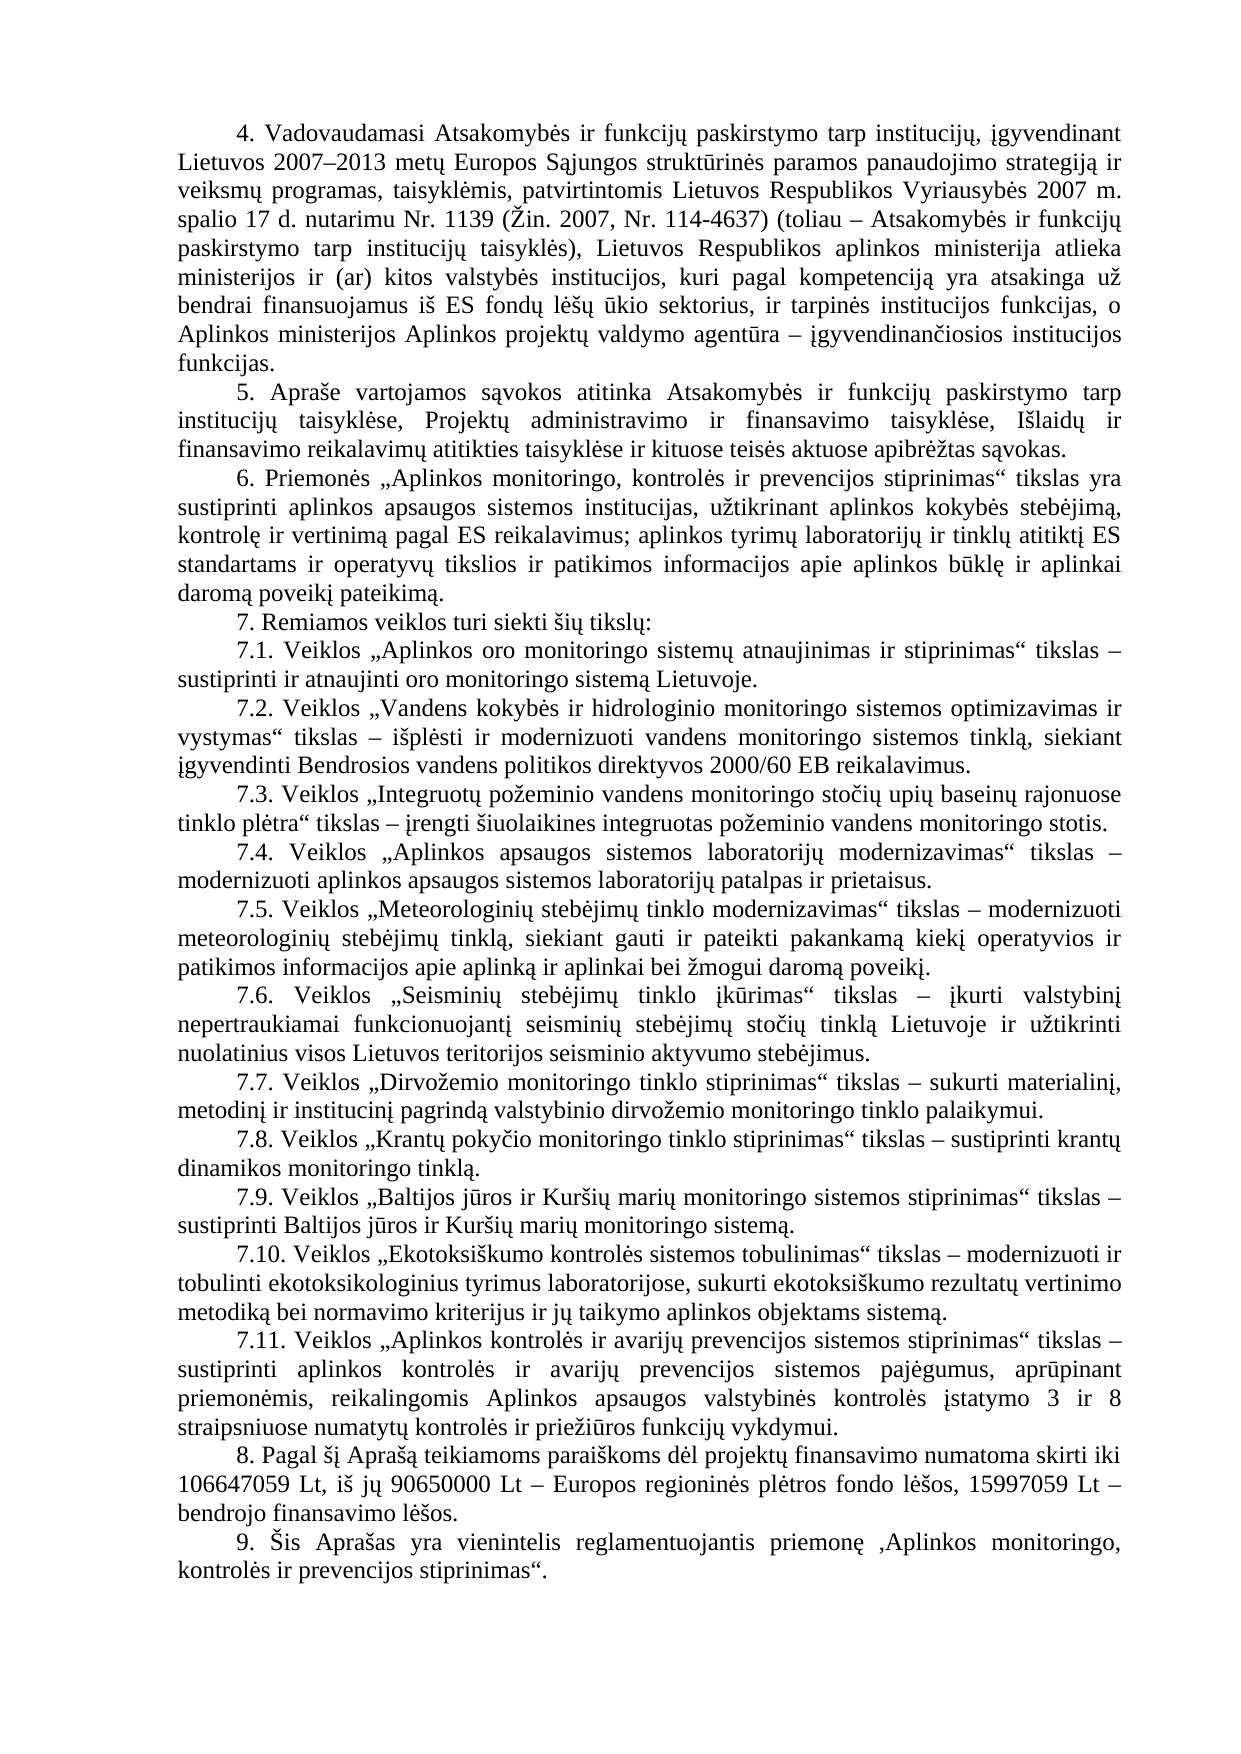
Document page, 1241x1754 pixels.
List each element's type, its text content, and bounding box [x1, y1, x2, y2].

text 7.7. Veiklos „Dirvožemio monitoringo tinklo stiprinimas“ tikslas – sukurti materialinį, metodinį ir institucinį pagrindą valstybinio dirvožemio monitoringo tinklo palaikymui. [177, 1067, 1122, 1124]
text 5. Apraše vartojamos sąvokos atitinka Atsakomybės ir funkcijų paskirstymo tarp institucijų taisyklėse, Projektų administravimo ir finansavimo taisyklėse, Išlaidų ir finansavimo reikalavimų atitikties taisyklėse ir kituose teisės aktuose apibrėžtas sąvokas. [177, 377, 1122, 463]
text 7.11. Veiklos „Aplinkos kontrolės ir avarijų prevencijos sistemos stiprinimas“ tikslas – sustiprinti aplinkos kontrolės ir avarijų prevencijos sistemos pajėgumus, aprūpinant priemonėmis, reikalingomis Aplinkos apsaugos valstybinės kontrolės įstatymo 3 ir 8 straipsniuose numatytų kontrolės ir priežiūros funkcijų vykdymui. [177, 1326, 1122, 1441]
text 6. Priemonės „Aplinkos monitoringo, kontrolės ir prevencijos stiprinimas“ tikslas yra sustiprinti aplinkos apsaugos sistemos institucijas, užtikrinant aplinkos kokybės stebėjimą, kontrolę ir vertinimą pagal ES reikalavimus; aplinkos tyrimų laboratorijų ir tinklų atitiktį ES standartams ir operatyvų tikslios ir patikimos informacijos apie aplinkos būklę ir aplinkai daromą poveikį pateikimą. [177, 463, 1122, 607]
text 7.5. Veiklos „Meteorologinių stebėjimų tinklo modernizavimas“ tikslas – modernizuoti meteorologinių stebėjimų tinklą, siekiant gauti ir pateikti pakankamą kiekį operatyvios ir patikimos informacijos apie aplinką ir aplinkai bei žmogui daromą poveikį. [177, 894, 1122, 981]
text 9. Šis Aprašas yra vienintelis reglamentuojantis priemonę ,Aplinkos monitoringo, kontrolės ir prevencijos stiprinimas“. [177, 1527, 1122, 1584]
text 4. Vadovaudamasi Atsakomybės ir funkcijų paskirstymo tarp institucijų, įgyvendinant Lietuvos 2007–2013 metų Europos Sąjungos struktūrinės paramos panaudojimo strategiją ir veiksmų programas, taisyklėmis, patvirtintomis Lietuvos Respublikos Vyriausybės 2007 m. spalio 17 d. nutarimu Nr. 1139 (Žin. 2007, Nr. 114-4637) (toliau – Atsakomybės ir funkcijų paskirstymo tarp institucijų taisyklės), Lietuvos Respublikos aplinkos ministerija atlieka ministerijos ir (ar) kitos valstybės institucijos, kuri pagal kompetenciją yra atsakinga už bendrai finansuojamus iš ES fondų lėšų ūkio sektorius, ir tarpinės institucijos funkcijas, o Aplinkos ministerijos Aplinkos projektų valdymo agentūra – įgyvendinančiosios institucijos funkcijas. [177, 118, 1122, 377]
text 7. Remiamos veiklos turi siekti šių tikslų: [177, 607, 1122, 636]
text 7.6. Veiklos „Seisminių stebėjimų tinklo įkūrimas“ tikslas – įkurti valstybinį nepertraukiamai funkcionuojantį seisminių stebėjimų stočių tinklą Lietuvoje ir užtikrinti nuolatinius visos Lietuvos teritorijos seisminio aktyvumo stebėjimus. [177, 981, 1122, 1067]
text 7.2. Veiklos „Vandens kokybės ir hidrologinio monitoringo sistemos optimizavimas ir vystymas“ tikslas – išplėsti ir modernizuoti vandens monitoringo sistemos tinklą, siekiant įgyvendinti Bendrosios vandens politikos direktyvos 2000/60 EB reikalavimus. [177, 693, 1122, 779]
text 7.3. Veiklos „Integruotų požeminio vandens monitoringo stočių upių baseinų rajonuose tinklo plėtra“ tikslas – įrengti šiuolaikines integruotas požeminio vandens monitoringo stotis. [177, 779, 1122, 837]
text 7.8. Veiklos „Krantų pokyčio monitoringo tinklo stiprinimas“ tikslas – sustiprinti krantų dinamikos monitoringo tinklą. [177, 1124, 1122, 1182]
text 7.10. Veiklos „Ekotoksiškumo kontrolės sistemos tobulinimas“ tikslas – modernizuoti ir tobulinti ekotoksikologinius tyrimus laboratorijose, sukurti ekotoksiškumo rezultatų vertinimo metodiką bei normavimo kriterijus ir jų taikymo aplinkos objektams sistemą. [177, 1239, 1122, 1326]
text 8. Pagal šį Aprašą teikiamoms paraiškoms dėl projektų finansavimo numatoma skirti iki 106647059 Lt, iš jų 90650000 Lt – Europos regioninės plėtros fondo lėšos, 15997059 Lt – bendrojo finansavimo lėšos. [177, 1441, 1122, 1527]
text 7.4. Veiklos „Aplinkos apsaugos sistemos laboratorijų modernizavimas“ tikslas – modernizuoti aplinkos apsaugos sistemos laboratorijų patalpas ir prietaisus. [177, 837, 1122, 894]
text 7.9. Veiklos „Baltijos jūros ir Kuršių marių monitoringo sistemos stiprinimas“ tikslas – sustiprinti Baltijos jūros ir Kuršių marių monitoringo sistemą. [177, 1182, 1122, 1239]
text 7.1. Veiklos „Aplinkos oro monitoringo sistemų atnaujinimas ir stiprinimas“ tikslas – sustiprinti ir atnaujinti oro monitoringo sistemą Lietuvoje. [177, 636, 1122, 693]
